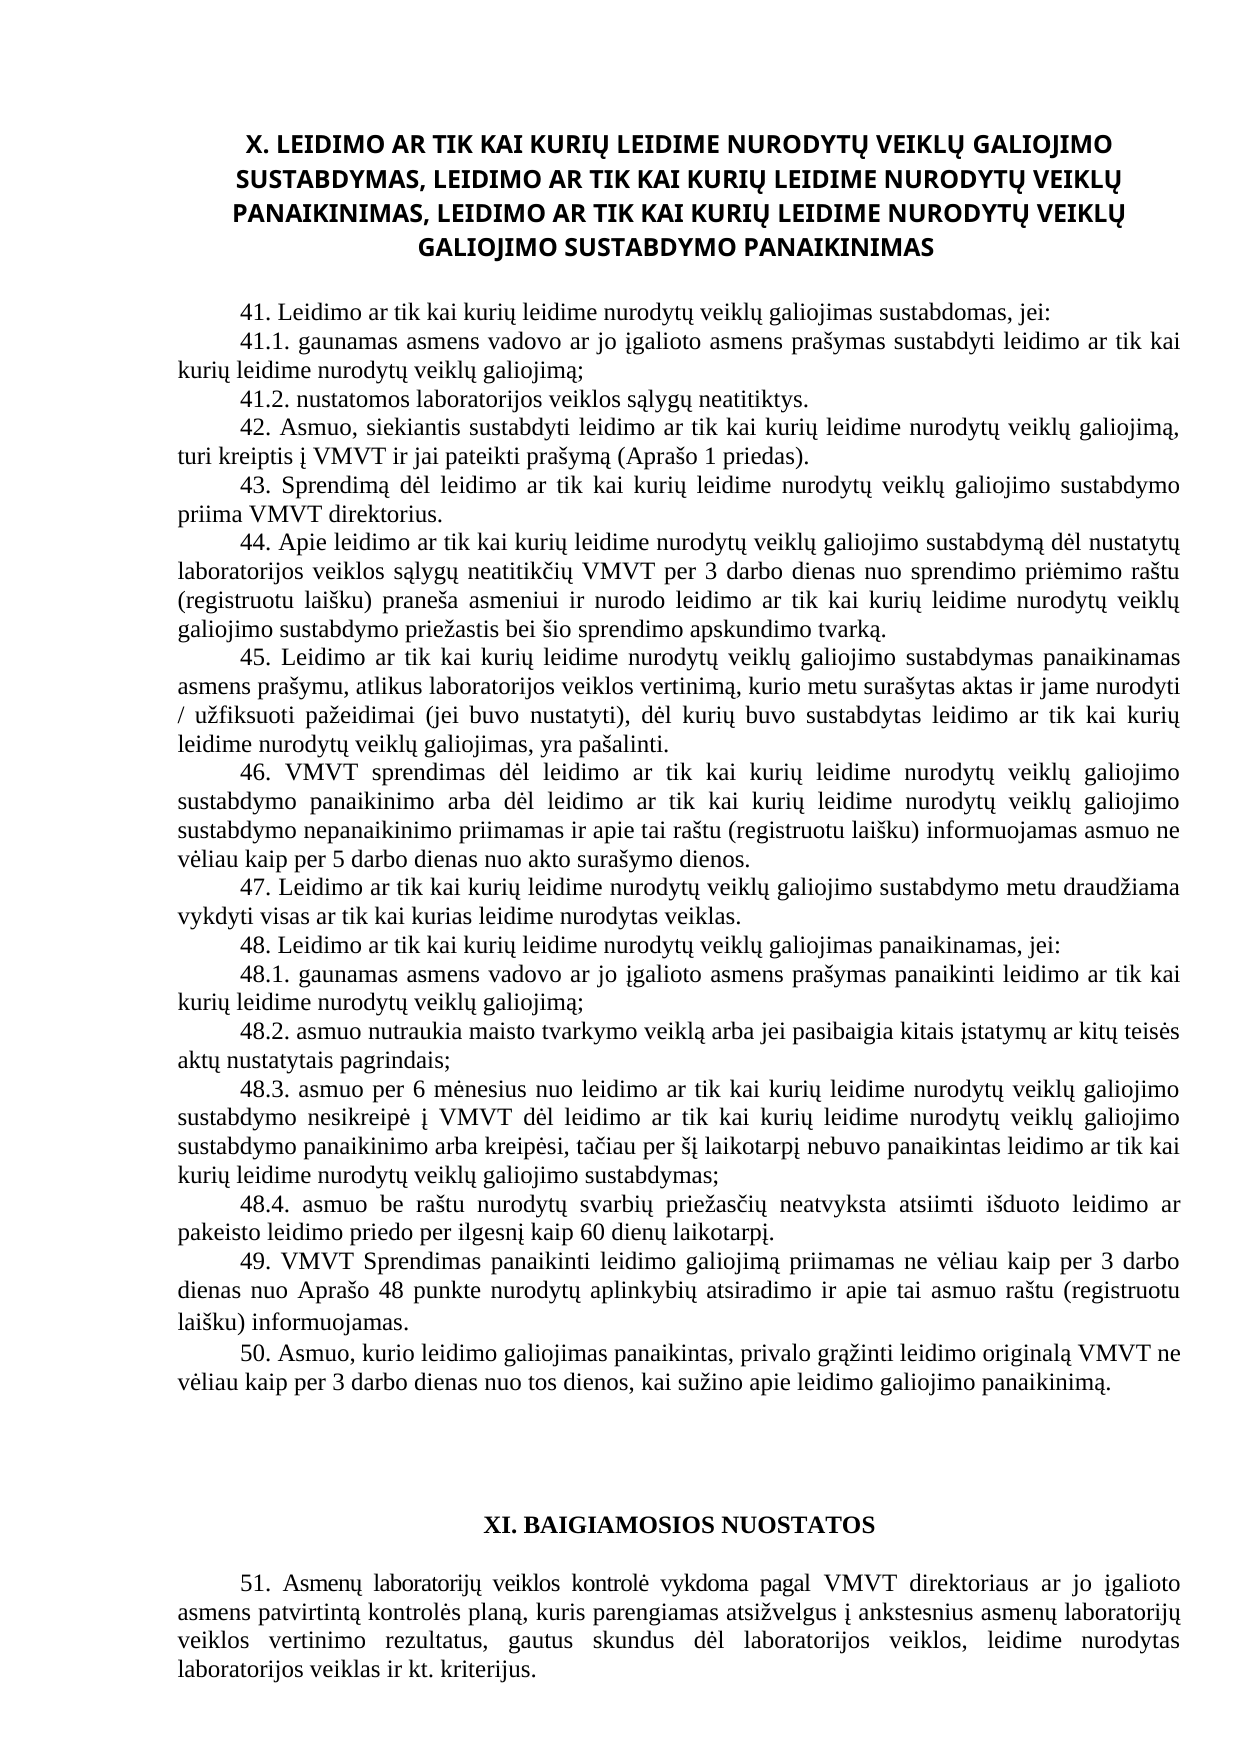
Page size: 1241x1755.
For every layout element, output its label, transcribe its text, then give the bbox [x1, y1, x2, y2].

text 42. Asmuo, siekiantis sustabdyti leidimo ar tik kai kurių leidime nurodytų veiklų galiojimą, turi kreiptis į VMVT ir jai pateikti prašymą (Aprašo 1 priedas). [177, 412, 1181, 470]
text 48.4. asmuo be raštu nurodytų svarbių priežasčių neatvyksta atsiimti išduoto leidimo ar pakeisto leidimo priedo per ilgesnį kaip 60 dienų laikotarpį. [177, 1189, 1181, 1246]
text 50. Asmuo, kurio leidimo galiojimas panaikintas, privalo grąžinti leidimo originalą VMVT ne vėliau kaip per 3 darbo dienas nuo tos dienos, kai sužino apie leidimo galiojimo panaikinimą. [177, 1338, 1181, 1395]
text 48.3. asmuo per 6 mėnesius nuo leidimo ar tik kai kurių leidime nurodytų veiklų galiojimo sustabdymo nesikreipė į VMVT dėl leidimo ar tik kai kurių leidime nurodytų veiklų galiojimo sustabdymo panaikinimo arba kreipėsi, tačiau per šį laikotarpį nebuvo panaikintas leidimo ar tik kai kurių leidime nurodytų veiklų galiojimo sustabdymas; [177, 1074, 1181, 1189]
text 48.1. gaunamas asmens vadovo ar jo įgalioto asmens prašymas panaikinti leidimo ar tik kai kurių leidime nurodytų veiklų galiojimą; [177, 959, 1181, 1016]
text 49. VMVT Sprendimas panaikinti leidimo galiojimą priimamas ne vėliau kaip per 3 darbo dienas nuo Aprašo 48 punkte nurodytų aplinkybių atsiradimo ir apie tai asmuo raštu (registruotu laišku) informuojamas. [177, 1246, 1181, 1338]
text 41. Leidimo ar tik kai kurių leidime nurodytų veiklų galiojimas sustabdomas, jei: [177, 297, 1181, 326]
text 44. Apie leidimo ar tik kai kurių leidime nurodytų veiklų galiojimo sustabdymą dėl nustatytų laboratorijos veiklos sąlygų neatitikčių VMVT per 3 darbo dienas nuo sprendimo priėmimo raštu (registruotu laišku) praneša asmeniui ir nurodo leidimo ar tik kai kurių leidime nurodytų veiklų galiojimo sustabdymo priežastis bei šio sprendimo apskundimo tvarką. [177, 527, 1181, 642]
text 46. VMVT sprendimas dėl leidimo ar tik kai kurių leidime nurodytų veiklų galiojimo sustabdymo panaikinimo arba dėl leidimo ar tik kai kurių leidime nurodytų veiklų galiojimo sustabdymo nepanaikinimo priimamas ir apie tai raštu (registruotu laišku) informuojamas asmuo ne vėliau kaip per 5 darbo dienas nuo akto surašymo dienos. [177, 757, 1181, 872]
text 41.2. nustatomos laboratorijos veiklos sąlygų neatitiktys. [177, 384, 1181, 412]
text 47. Leidimo ar tik kai kurių leidime nurodytų veiklų galiojimo sustabdymo metu draudžiama vykdyti visas ar tik kai kurias leidime nurodytas veiklas. [177, 872, 1181, 930]
text 48. Leidimo ar tik kai kurių leidime nurodytų veiklų galiojimas panaikinamas, jei: [177, 930, 1181, 959]
text XI. BAIGIAMOSIOS NUOSTATOS [177, 1510, 1181, 1539]
text X. LEIDIMO AR TIK KAI KURIŲ LEIDIME NURODYTŲ VEIKLŲ GALIOJIMO SUSTABDYMAS, LEIDIMO AR TIK KAI KURIŲ LEIDIME NURODYTŲ VEIKLŲ PANAIKINIMAS, LEIDIMO AR TIK KAI KURIŲ LEIDIME NURODYTŲ VEIKLŲ GALIOJIMO SUSTABDYMO PANAIKINIMAS [177, 127, 1181, 263]
text 45. Leidimo ar tik kai kurių leidime nurodytų veiklų galiojimo sustabdymas panaikinamas asmens prašymu, atlikus laboratorijos veiklos vertinimą, kurio metu surašytas aktas ir jame nurodyti / užfiksuoti pažeidimai (jei buvo nustatyti), dėl kurių buvo sustabdytas leidimo ar tik kai kurių leidime nurodytų veiklų galiojimas, yra pašalinti. [177, 642, 1181, 757]
text 48.2. asmuo nutraukia maisto tvarkymo veiklą arba jei pasibaigia kitais įstatymų ar kitų teisės aktų nustatytais pagrindais; [177, 1016, 1181, 1074]
text 41.1. gaunamas asmens vadovo ar jo įgalioto asmens prašymas sustabdyti leidimo ar tik kai kurių leidime nurodytų veiklų galiojimą; [177, 326, 1181, 384]
text 51. Asmenų laboratorijų veiklos kontrolė vykdoma pagal VMVT direktoriaus ar jo įgalioto asmens patvirtintą kontrolės planą, kuris parengiamas atsižvelgus į ankstesnius asmenų laboratorijų veiklos vertinimo rezultatus, gautus skundus dėl laboratorijos veiklos, leidime nurodytas laboratorijos veiklas ir kt. kriterijus. [177, 1568, 1181, 1683]
text 43. Sprendimą dėl leidimo ar tik kai kurių leidime nurodytų veiklų galiojimo sustabdymo priima VMVT direktorius. [177, 470, 1181, 527]
